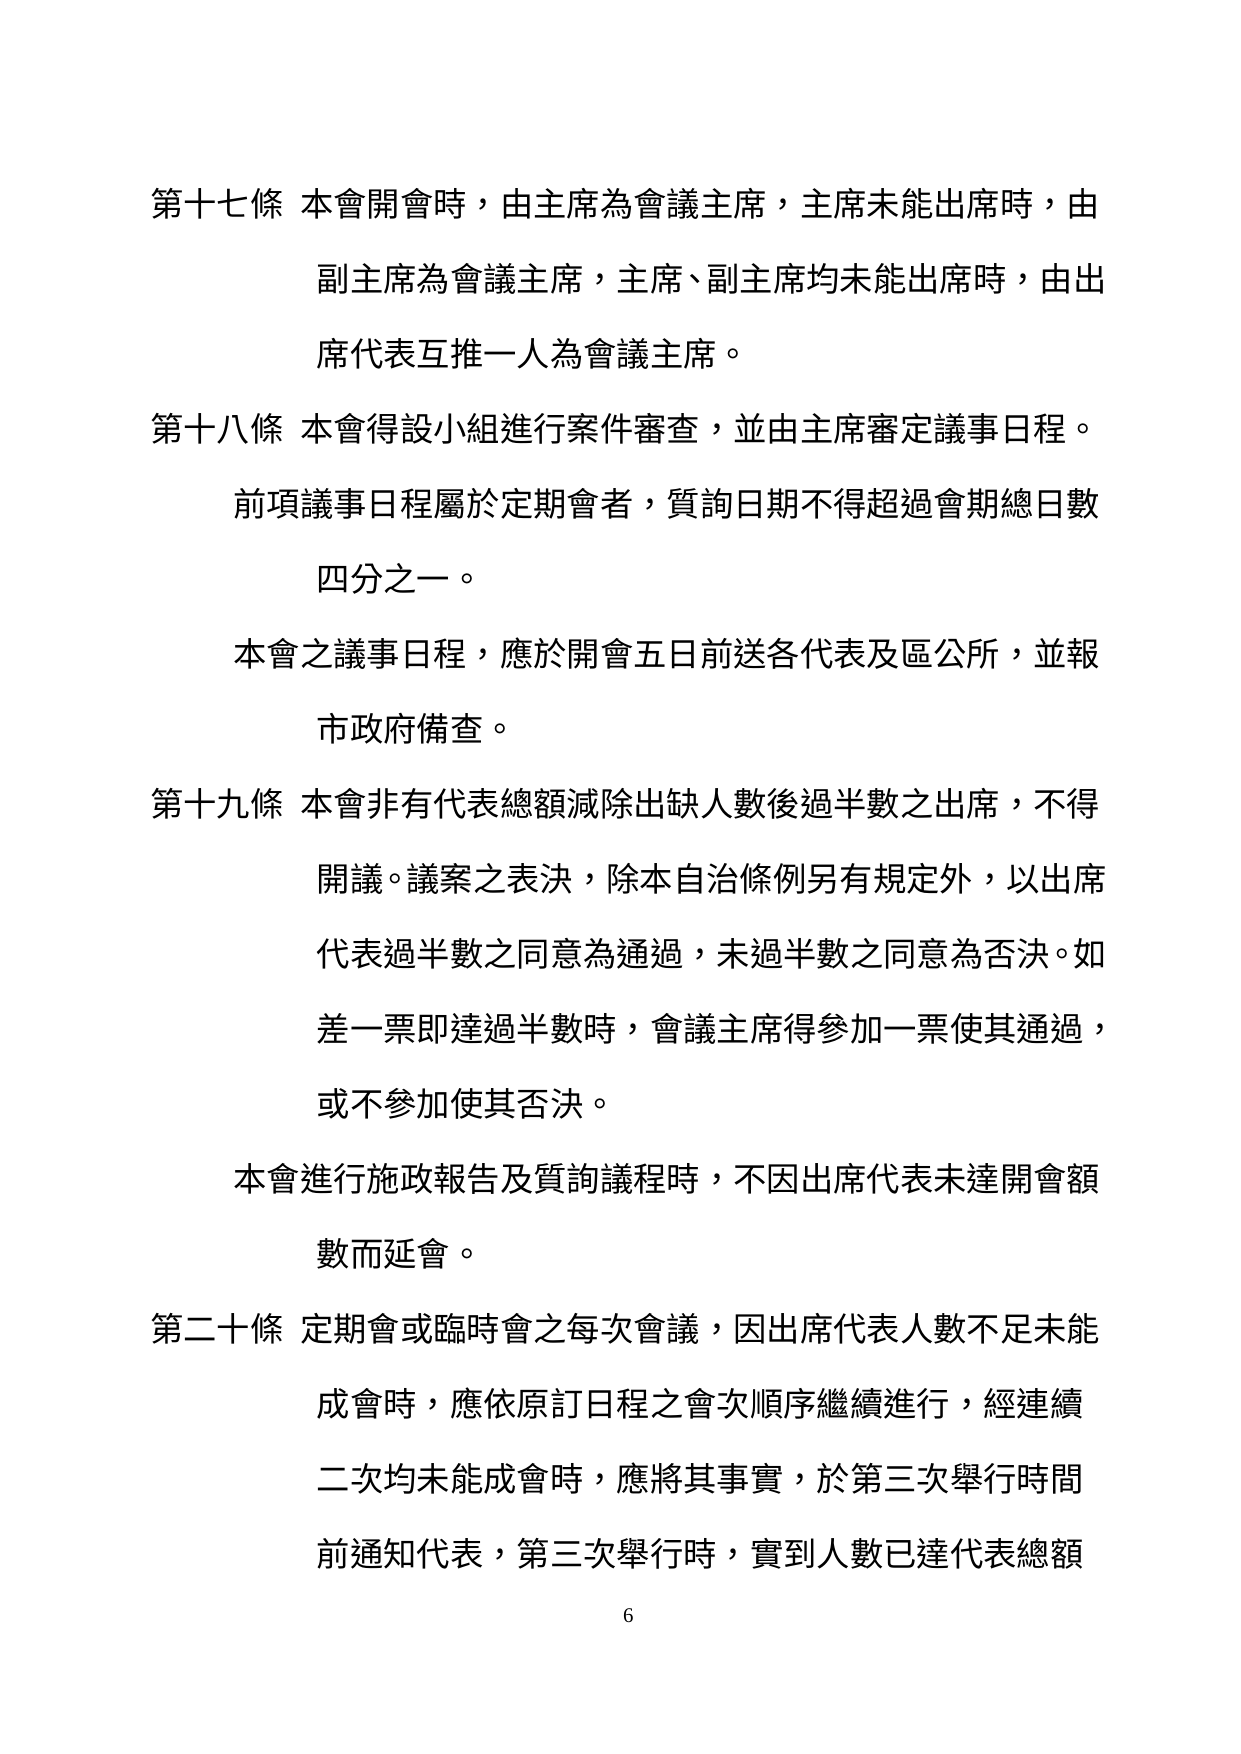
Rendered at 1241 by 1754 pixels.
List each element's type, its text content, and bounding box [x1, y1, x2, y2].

text 第十七條 本會開會時，由主席為會議主席，主席未能出席時，由副主席為會議主席，主席、副主席均未能出席時，由出席代表互推一人為會議主席。 [150, 164, 1106, 389]
text 第十九條 本會非有代表總額減除出缺人數後過半數之出席，不得開議。議案之表決，除本自治條例另有規定外，以出席代表過半數之同意為通過，未過半數之同意為否決。如差一票即達過半數時，會議主席得參加一票使其通過，或不參加使其否決。 [150, 764, 1106, 1139]
text 本會之議事日程，應於開會五日前送各代表及區公所，並報市政府備查。 [150, 614, 1106, 764]
text 第二十條 定期會或臨時會之每次會議，因出席代表人數不足未能成會時，應依原訂日程之會次順序繼續進行，經連續二次均未能成會時，應將其事實，於第三次舉行時間前通知代表，第三次舉行時，實到人數已達代表總額減除出缺人數後三分之一以上者，得以實到人數開會。第二次為本會期之末次會議時，視同第三次。 [150, 1289, 1106, 1589]
text 第十八條 本會得設小組進行案件審查，並由主席審定議事日程。 [150, 389, 1106, 464]
text 本會進行施政報告及質詢議程時，不因出席代表未達開會額數而延會。 [150, 1139, 1106, 1289]
text 前項議事日程屬於定期會者，質詢日期不得超過會期總日數四分之一。 [150, 464, 1106, 614]
